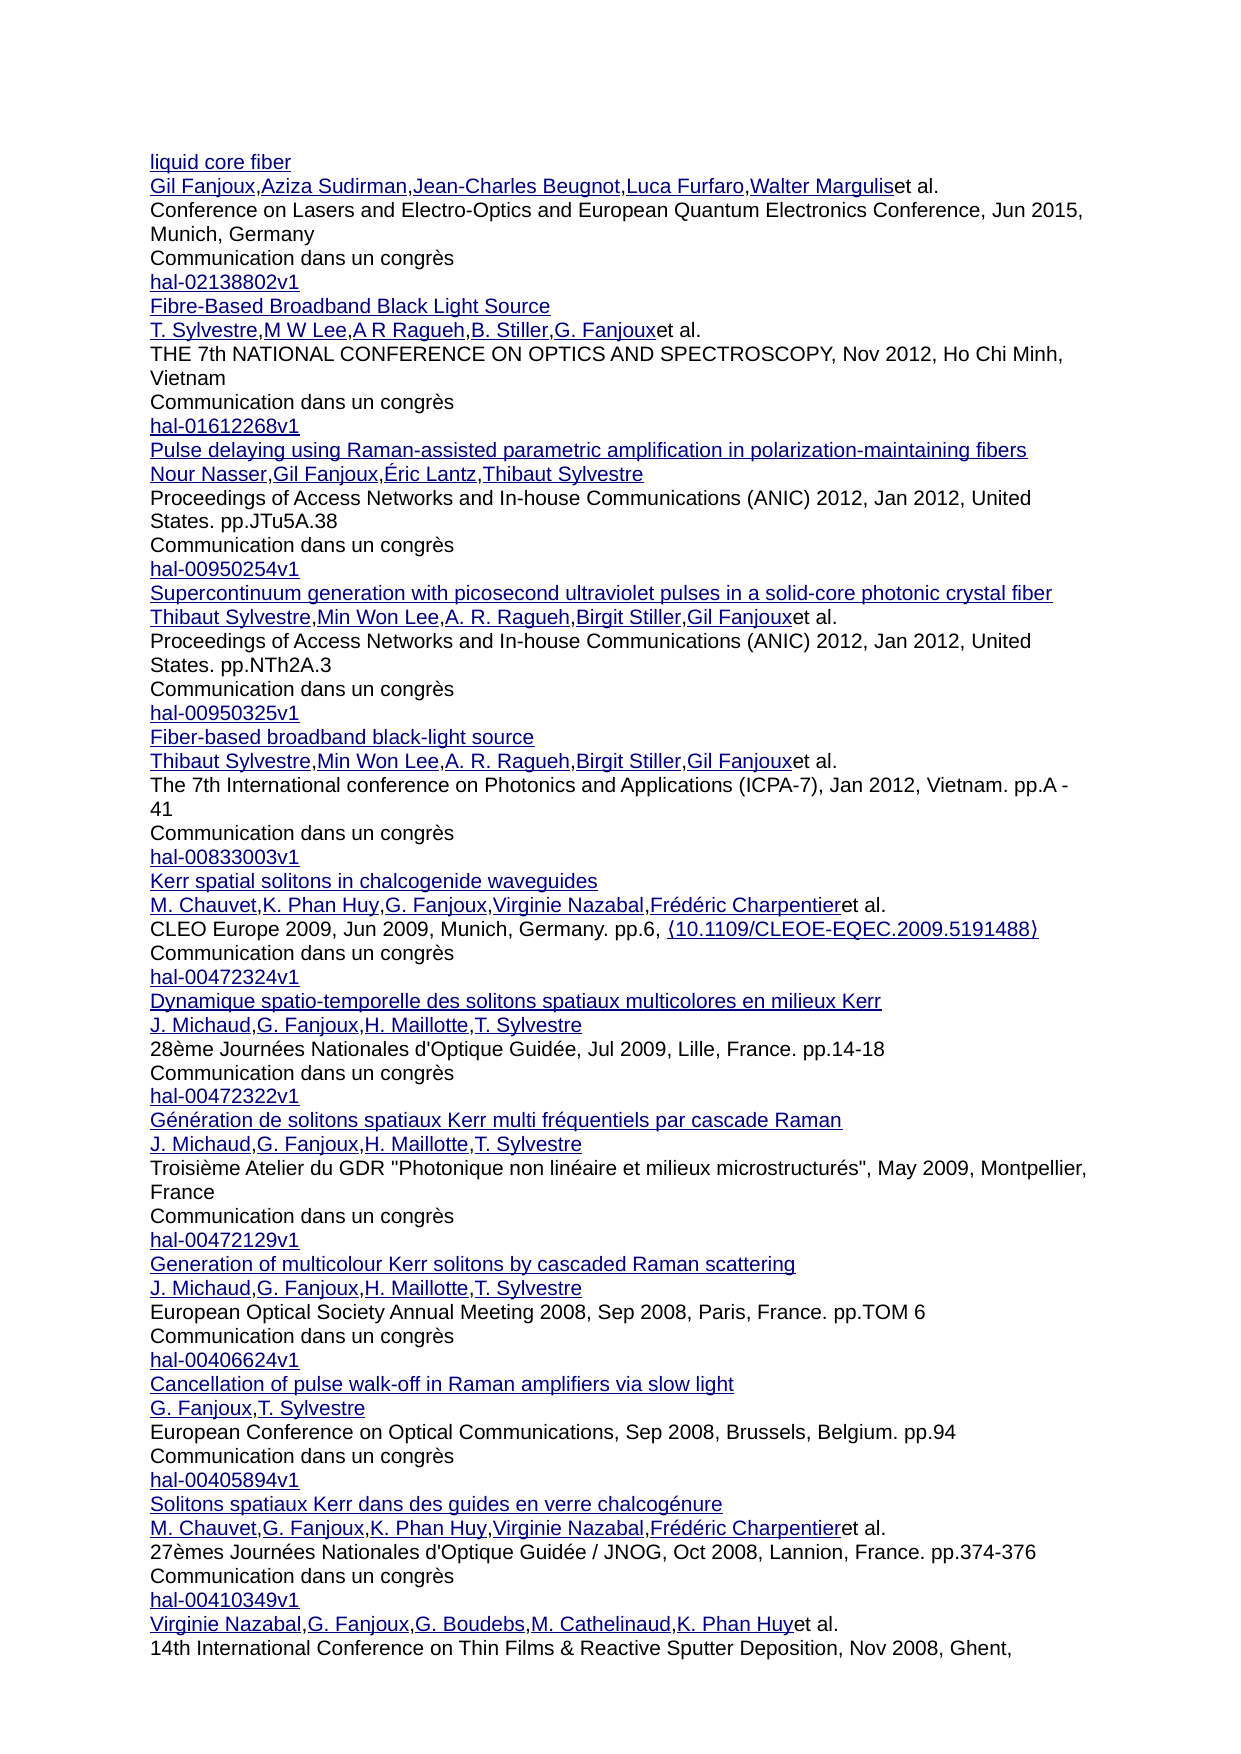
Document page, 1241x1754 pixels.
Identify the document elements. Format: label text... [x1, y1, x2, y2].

table_cell Cancellation of pulse walk-off in Raman amplifiers via slow light G. Fanjoux,T. Sylvestre European Conference on Optical Communications, Sep 2008, Brussels, Belgium. pp.94 Communication dans un congrès hal-00405894v1 [150, 1372, 1090, 1492]
table_cell Fibre-Based Broadband Black Light Source T. Sylvestre,M W Lee,A R Ragueh,B. Stiller,G. Fanjouxet al. THE 7th NATIONAL CONFERENCE ON OPTICS AND SPECTROSCOPY, Nov 2012, Ho Chi Minh, Vietnam Communication dans un congrès hal-01612268v1 [150, 294, 1090, 437]
table_cell Dynamique spatio-temporelle des solitons spatiaux multicolores en milieux Kerr J. Michaud,G. Fanjoux,H. Maillotte,T. Sylvestre 28ème Journées Nationales d'Optique Guidée, Jul 2009, Lille, France. pp.14-18 Communication dans un congrès hal-00472322v1 [150, 989, 1090, 1108]
table_cell Towards supercontinuum generation by stimulated Raman-Kerr scattering in an integrated nonlinear liquid core ﬁber Gil Fanjoux,Aziza Sudirman,Jean-Charles Beugnot,Luca Furfaro,Walter Marguliset al. Conference on Lasers and Electro-Optics and European Quantum Electronics Conference, Jun 2015, Munich, Germany Communication dans un congrès hal-02138802v1 [150, 150, 1090, 294]
table_cell Kerr spatial solitons in chalcogenide waveguides M. Chauvet,K. Phan Huy,G. Fanjoux,Virginie Nazabal,Frédéric Charpentieret al. CLEO Europe 2009, Jun 2009, Munich, Germany. pp.6, ⟨10.1109/CLEOE-EQEC.2009.5191488⟩ Communication dans un congrès hal-00472324v1 [150, 869, 1090, 988]
table_cell Pulse delaying using Raman-assisted parametric amplification in polarization-maintaining fibers Nour Nasser,Gil Fanjoux,Éric Lantz,Thibaut Sylvestre Proceedings of Access Networks and In-house Communications (ANIC) 2012, Jan 2012, United States. pp.JTu5A.38 Communication dans un congrès hal-00950254v1 [150, 438, 1090, 581]
table_cell Generation of multicolour Kerr solitons by cascaded Raman scattering J. Michaud,G. Fanjoux,H. Maillotte,T. Sylvestre European Optical Society Annual Meeting 2008, Sep 2008, Paris, France. pp.TOM 6 Communication dans un congrès hal-00406624v1 [150, 1252, 1090, 1372]
table_cell Chalcogenide films for non linear optical properties Virginie Nazabal,G. Fanjoux,G. Boudebs,M. Cathelinaud,K. Phan Huyet al. 14th International Conference on Thin Films & Reactive Sputter Deposition, Nov 2008, Ghent, Belgium. pp.25 Communication dans un congrès hal-00410352v1 [150, 1611, 1090, 1659]
table_cell Génération de solitons spatiaux Kerr multi fréquentiels par cascade Raman J. Michaud,G. Fanjoux,H. Maillotte,T. Sylvestre Troisième Atelier du GDR "Photonique non linéaire et milieux microstructurés", May 2009, Montpellier, France Communication dans un congrès hal-00472129v1 [150, 1108, 1090, 1252]
table_cell Fiber-based broadband black-light source Thibaut Sylvestre,Min Won Lee,A. R. Ragueh,Birgit Stiller,Gil Fanjouxet al. The 7th International conference on Photonics and Applications (ICPA-7), Jan 2012, Vietnam. pp.A - 41 Communication dans un congrès hal-00833003v1 [150, 725, 1090, 869]
table_cell Supercontinuum generation with picosecond ultraviolet pulses in a solid-core photonic crystal fiber Thibaut Sylvestre,Min Won Lee,A. R. Ragueh,Birgit Stiller,Gil Fanjouxet al. Proceedings of Access Networks and In-house Communications (ANIC) 2012, Jan 2012, United States. pp.NTh2A.3 Communication dans un congrès hal-00950325v1 [150, 581, 1090, 725]
table_cell Solitons spatiaux Kerr dans des guides en verre chalcogénure M. Chauvet,G. Fanjoux,K. Phan Huy,Virginie Nazabal,Frédéric Charpentieret al. 27èmes Journées Nationales d'Optique Guidée / JNOG, Oct 2008, Lannion, France. pp.374-376 Communication dans un congrès hal-00410349v1 [150, 1492, 1090, 1611]
